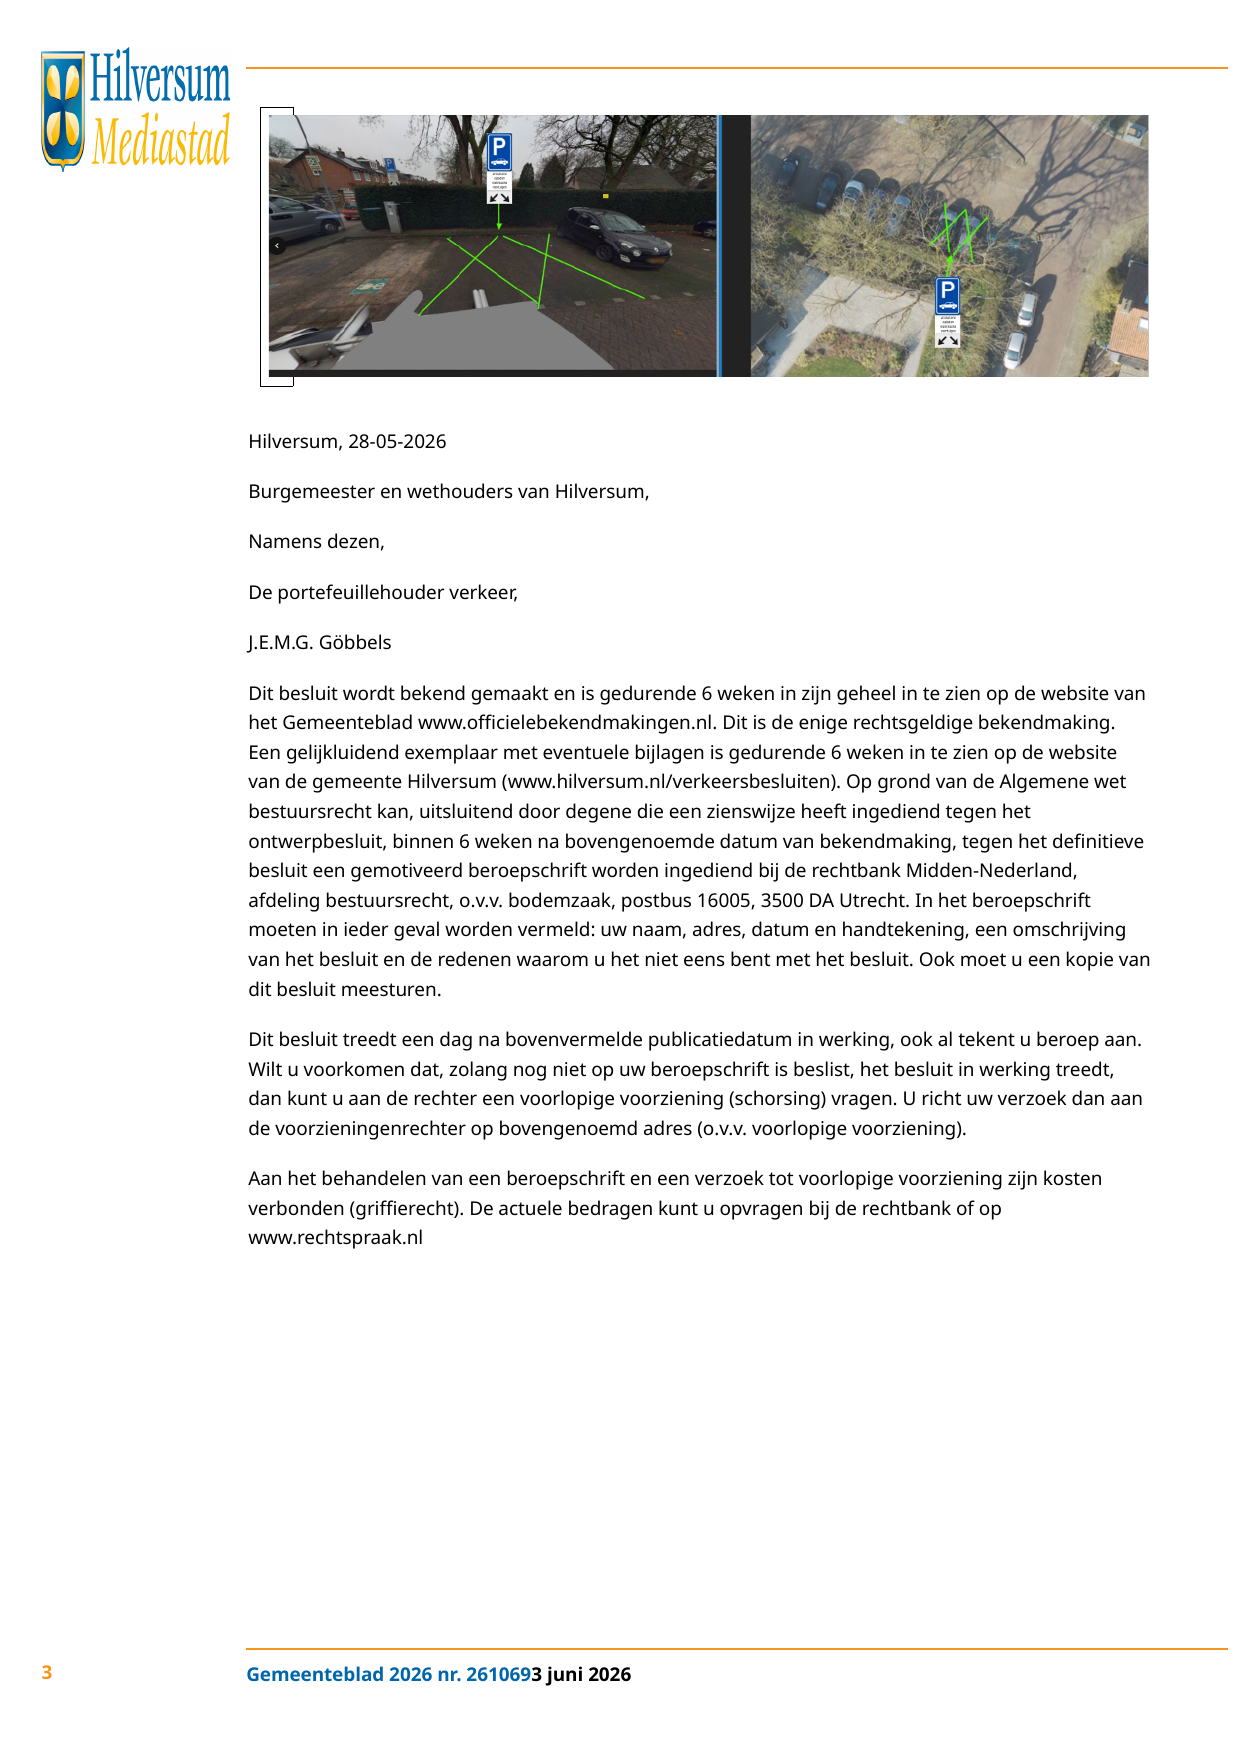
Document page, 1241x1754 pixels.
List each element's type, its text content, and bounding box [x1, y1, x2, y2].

text Aan het behandelen van een beroepschrift en een verzoek tot voorlopige voorziening zijn kosten verbonden (griffierecht). De actuele bedragen kunt u opvragen bij de rechtbank of op www.rechtspraak.nl [248, 1165, 1152, 1250]
text J.E.M.G. Göbbels [248, 629, 1152, 655]
text Dit besluit treedt een dag na bovenvermelde publicatiedatum in werking, ook al tekent u beroep aan. Wilt u voorkomen dat, zolang nog niet op uw beroepschrift is beslist, het besluit in werking treedt, dan kunt u aan de rechter een voorlopige voorziening (schorsing) vragen. U richt uw verzoek dan aan de voorzieningenrechter op bovengenoemd adres (o.v.v. voorlopige voorziening). [248, 1026, 1152, 1141]
picture [268, 115, 1149, 377]
text Dit besluit wordt bekend gemaakt en is gedurende 6 weken in zijn geheel in te zien op de website van het Gemeenteblad www.officielebekendmakingen.nl. Dit is de enige rechtsgeldige bekendmaking. Een gelijkluidend exemplaar met eventuele bijlagen is gedurende 6 weken in te zien op de website van de gemeente Hilversum (www.hilversum.nl/verkeersbesluiten). Op grond van de Algemene wet bestuursrecht kan, uitsluitend door degene die een zienswijze heeft ingediend tegen het ontwerpbesluit, binnen 6 weken na bovengenoemde datum van bekendmaking, tegen het definitieve besluit een gemotiveerd beroepschrift worden ingediend bij de rechtbank Midden-Nederland, afdeling bestuursrecht, o.v.v. bodemzaak, postbus 16005, 3500 DA Utrecht. In het beroepschrift moeten in ieder geval worden vermeld: uw naam, adres, datum en handtekening, een omschrijving van het besluit en de redenen waarom u het niet eens bent met het besluit. Ook moet u een kopie van dit besluit meesturen. [248, 680, 1152, 1001]
picture [41, 47, 231, 172]
text Hilversum, 28-05-2026 [248, 428, 1152, 453]
text Burgemeester en wethouders van Hilversum, [248, 478, 1152, 504]
text Namens dezen, [248, 529, 1152, 554]
text De portefeuillehouder verkeer, [248, 579, 1152, 605]
